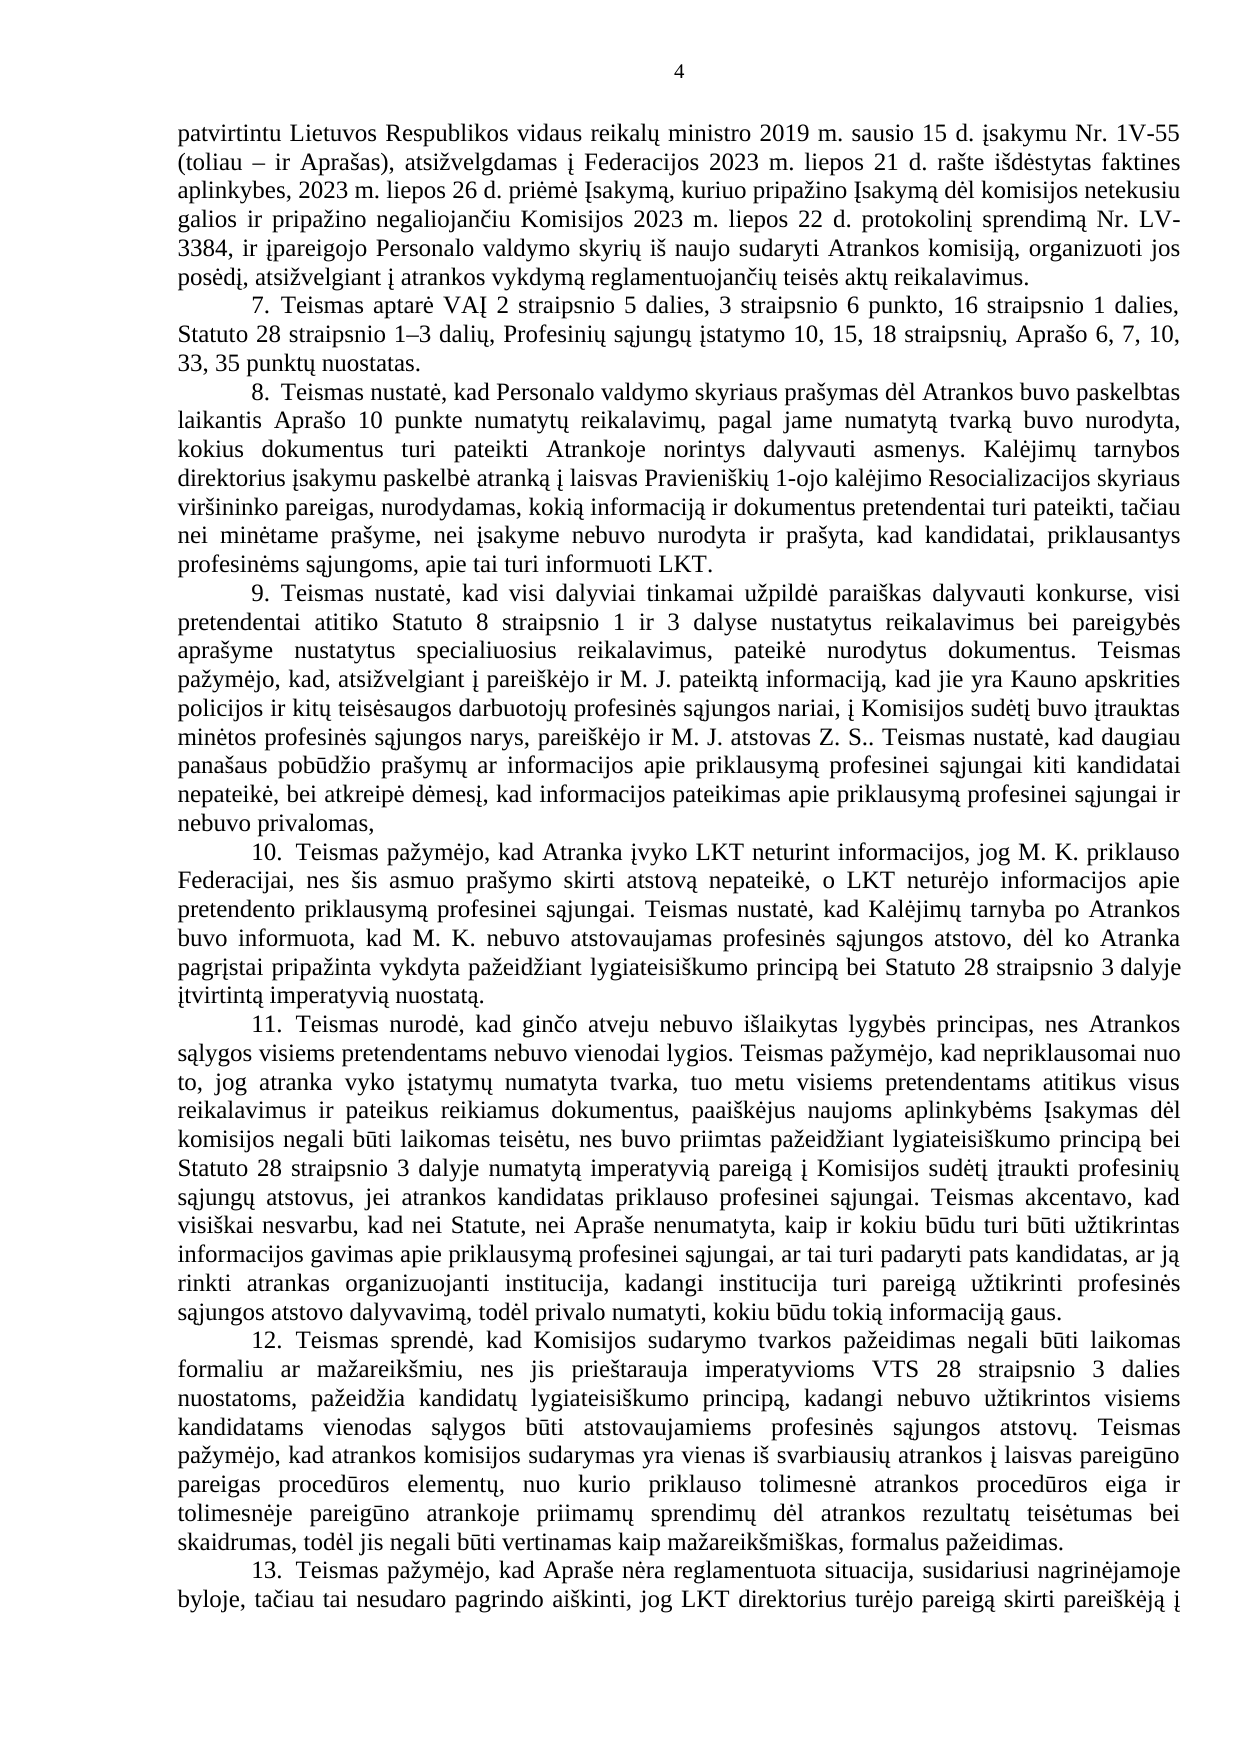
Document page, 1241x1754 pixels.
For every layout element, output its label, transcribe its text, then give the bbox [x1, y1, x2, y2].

text 10. Teismas pažymėjo, kad Atranka įvyko LKT neturint informacijos, jog M. K. priklauso Federacijai, nes šis asmuo prašymo skirti atstovą nepateikė, o LKT neturėjo informacijos apie pretendento priklausymą profesinei sąjungai. Teismas nustatė, kad Kalėjimų tarnyba po Atrankos buvo informuota, kad M. K. nebuvo atstovaujamas profesinės sąjungos atstovo, dėl ko Atranka pagrįstai pripažinta vykdyta pažeidžiant lygiateisiškumo principą bei Statuto 28 straipsnio 3 dalyje įtvirtintą imperatyvią nuostatą. [177, 837, 1181, 1009]
text 8. Teismas nustatė, kad Personalo valdymo skyriaus prašymas dėl Atrankos buvo paskelbtas laikantis Aprašo 10 punkte numatytų reikalavimų, pagal jame numatytą tvarką buvo nurodyta, kokius dokumentus turi pateikti Atrankoje norintys dalyvauti asmenys. Kalėjimų tarnybos direktorius įsakymu paskelbė atranką į laisvas Pravieniškių 1-ojo kalėjimo Resocializacijos skyriaus viršininko pareigas, nurodydamas, kokią informaciją ir dokumentus pretendentai turi pateikti, tačiau nei minėtame prašyme, nei įsakyme nebuvo nurodyta ir prašyta, kad kandidatai, priklausantys profesinėms sąjungoms, apie tai turi informuoti LKT. [177, 377, 1181, 578]
text 9. Teismas nustatė, kad visi dalyviai tinkamai užpildė paraiškas dalyvauti konkurse, visi pretendentai atitiko Statuto 8 straipsnio 1 ir 3 dalyse nustatytus reikalavimus bei pareigybės aprašyme nustatytus specialiuosius reikalavimus, pateikė nurodytus dokumentus. Teismas pažymėjo, kad, atsižvelgiant į pareiškėjo ir M. J. pateiktą informaciją, kad jie yra Kauno apskrities policijos ir kitų teisėsaugos darbuotojų profesinės sąjungos nariai, į Komisijos sudėtį buvo įtrauktas minėtos profesinės sąjungos narys, pareiškėjo ir M. J. atstovas Z. S.. Teismas nustatė, kad daugiau panašaus pobūdžio prašymų ar informacijos apie priklausymą profesinei sąjungai kiti kandidatai nepateikė, bei atkreipė dėmesį, kad informacijos pateikimas apie priklausymą profesinei sąjungai ir nebuvo privalomas, [177, 578, 1181, 837]
text 11. Teismas nurodė, kad ginčo atveju nebuvo išlaikytas lygybės principas, nes Atrankos sąlygos visiems pretendentams nebuvo vienodai lygios. Teismas pažymėjo, kad nepriklausomai nuo to, jog atranka vyko įstatymų numatyta tvarka, tuo metu visiems pretendentams atitikus visus reikalavimus ir pateikus reikiamus dokumentus, paaiškėjus naujoms aplinkybėms Įsakymas dėl komisijos negali būti laikomas teisėtu, nes buvo priimtas pažeidžiant lygiateisiškumo principą bei Statuto 28 straipsnio 3 dalyje numatytą imperatyvią pareigą į Komisijos sudėtį įtraukti profesinių sąjungų atstovus, jei atrankos kandidatas priklauso profesinei sąjungai. Teismas akcentavo, kad visiškai nesvarbu, kad nei Statute, nei Apraše nenumatyta, kaip ir kokiu būdu turi būti užtikrintas informacijos gavimas apie priklausymą profesinei sąjungai, ar tai turi padaryti pats kandidatas, ar ją rinkti atrankas organizuojanti institucija, kadangi institucija turi pareigą užtikrinti profesinės sąjungos atstovo dalyvavimą, todėl privalo numatyti, kokiu būdu tokią informaciją gaus. [177, 1009, 1181, 1326]
text patvirtintu Lietuvos Respublikos vidaus reikalų ministro 2019 m. sausio 15 d. įsakymu Nr. 1V-55 (toliau – ir Aprašas), atsižvelgdamas į Federacijos 2023 m. liepos 21 d. rašte išdėstytas faktines aplinkybes, 2023 m. liepos 26 d. priėmė Įsakymą, kuriuo pripažino Įsakymą dėl komisijos netekusiu galios ir pripažino negaliojančiu Komisijos 2023 m. liepos 22 d. protokolinį sprendimą Nr. LV-3384, ir įpareigojo Personalo valdymo skyrių iš naujo sudaryti Atrankos komisiją, organizuoti jos posėdį, atsižvelgiant į atrankos vykdymą reglamentuojančių teisės aktų reikalavimus. [177, 118, 1181, 291]
text 12. Teismas sprendė, kad Komisijos sudarymo tvarkos pažeidimas negali būti laikomas formaliu ar mažareikšmiu, nes jis prieštarauja imperatyvioms VTS 28 straipsnio 3 dalies nuostatoms, pažeidžia kandidatų lygiateisiškumo principą, kadangi nebuvo užtikrintos visiems kandidatams vienodas sąlygos būti atstovaujamiems profesinės sąjungos atstovų. Teismas pažymėjo, kad atrankos komisijos sudarymas yra vienas iš svarbiausių atrankos į laisvas pareigūno pareigas procedūros elementų, nuo kurio priklauso tolimesnė atrankos procedūros eiga ir tolimesnėje pareigūno atrankoje priimamų sprendimų dėl atrankos rezultatų teisėtumas bei skaidrumas, todėl jis negali būti vertinamas kaip mažareikšmiškas, formalus pažeidimas. [177, 1326, 1181, 1556]
text 7. Teismas aptarė VAĮ 2 straipsnio 5 dalies, 3 straipsnio 6 punkto, 16 straipsnio 1 dalies, Statuto 28 straipsnio 1–3 dalių, Profesinių sąjungų įstatymo 10, 15, 18 straipsnių, Aprašo 6, 7, 10, 33, 35 punktų nuostatas. [177, 291, 1181, 377]
text 13. Teismas pažymėjo, kad Apraše nėra reglamentuota situacija, susidariusi nagrinėjamoje byloje, tačiau tai nesudaro pagrindo aiškinti, jog LKT direktorius turėjo pareigą skirti pareiškėją į [177, 1556, 1181, 1613]
